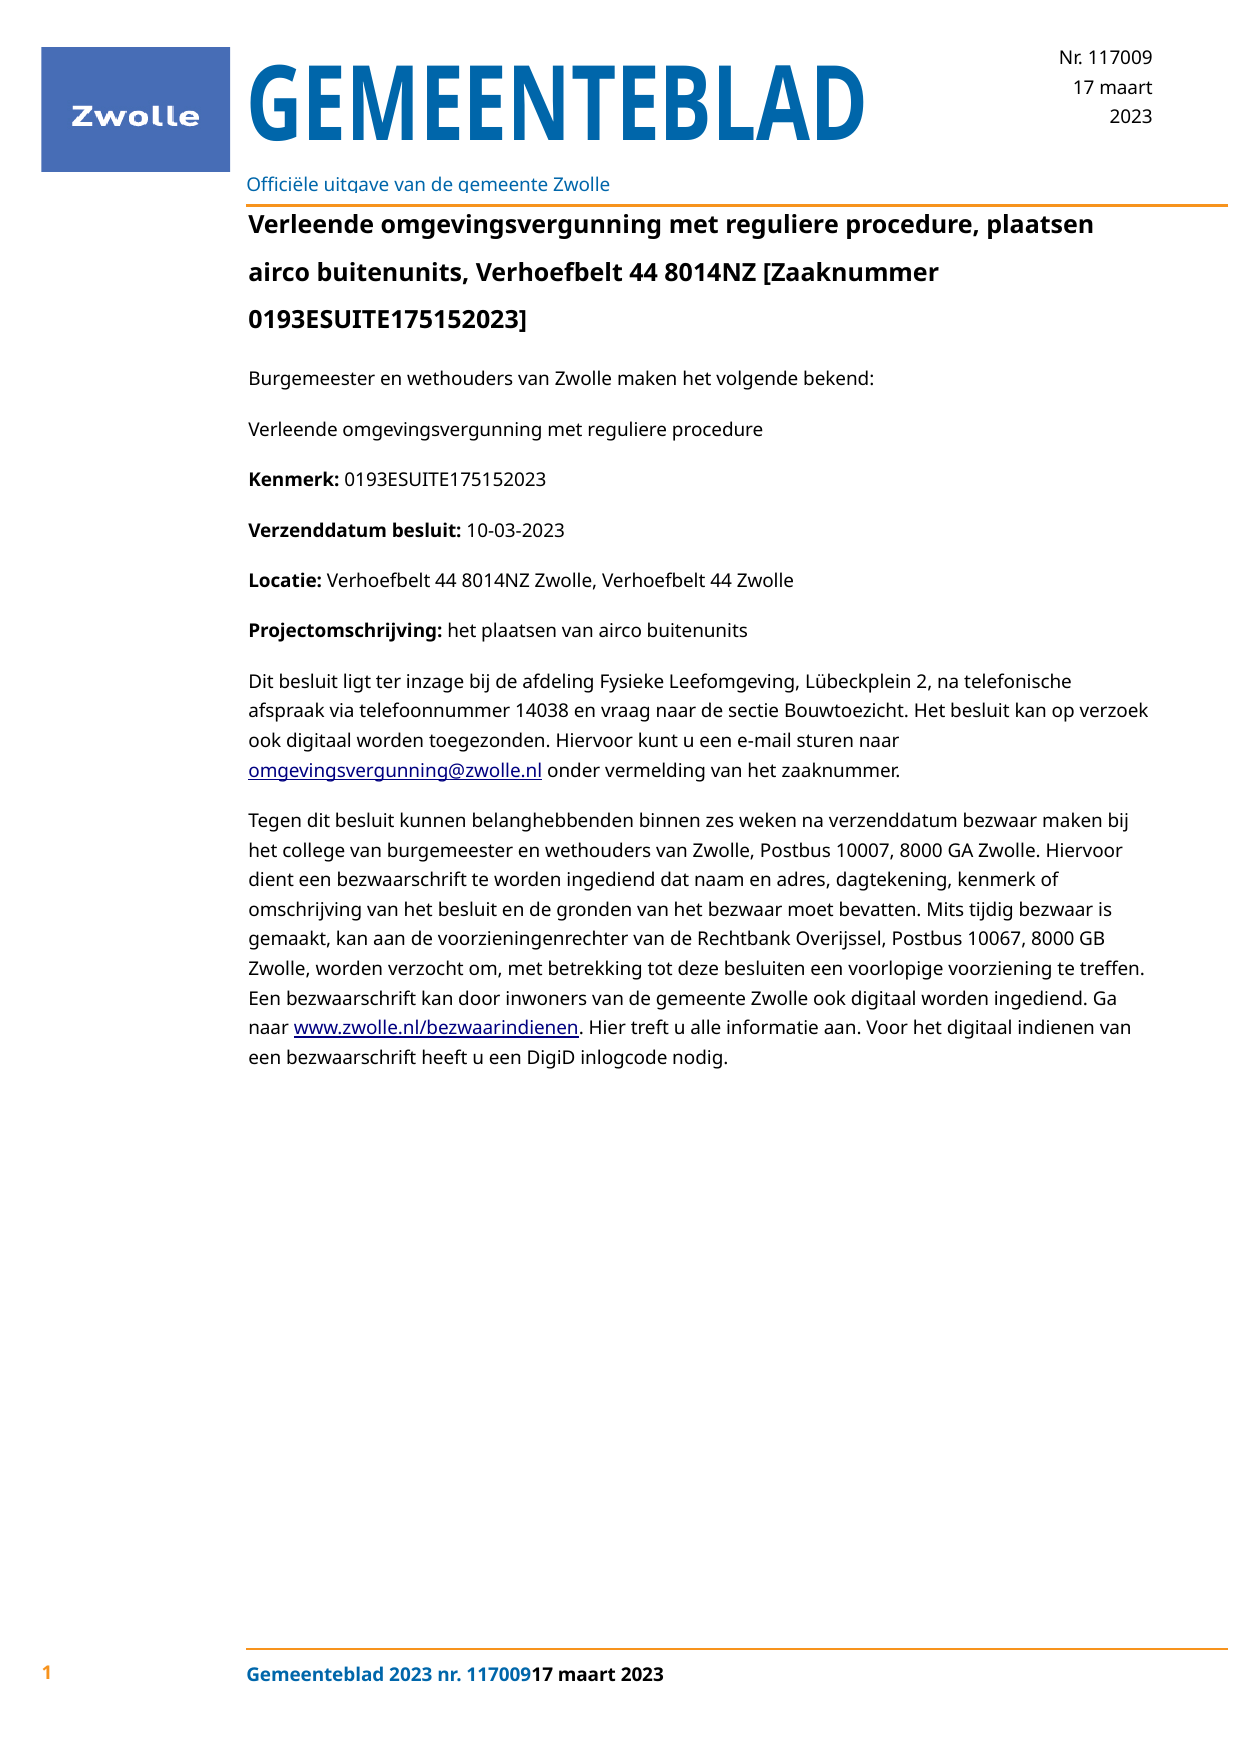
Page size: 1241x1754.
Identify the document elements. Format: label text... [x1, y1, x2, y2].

text Projectomschrijving: het plaatsen van airco buitenunits [248, 618, 1152, 643]
text Verleende omgevingsvergunning met reguliere procedure, plaatsen airco buitenunits, Verhoefbelt 44 8014NZ [Zaaknummer 0193ESUITE175152023] [248, 207, 1152, 336]
text Tegen dit besluit kunnen belanghebbenden binnen zes weken na verzenddatum bezwaar maken bij het college van burgemeester en wethouders van Zwolle, Postbus 10007, 8000 GA Zwolle. Hiervoor dient een bezwaarschrift te worden ingediend dat naam en adres, dagtekening, kenmerk of omschrijving van het besluit en de gronden van het bezwaar moet bevatten. Mits tijdig bezwaar is gemaakt, kan aan de voorzieningenrechter van de Rechtbank Overijssel, Postbus 10067, 8000 GB Zwolle, worden verzocht om, met betrekking tot deze besluiten een voorlopige voorziening te treffen. Een bezwaarschrift kan door inwoners van de gemeente Zwolle ook digitaal worden ingediend. Ga naar www.zwolle.nl/bezwaarindienen. Hier treft u alle informatie aan. Voor het digitaal indienen van een bezwaarschrift heeft u een DigiD inlogcode nodig. [248, 807, 1152, 1069]
text Dit besluit ligt ter inzage bij de afdeling Fysieke Leefomgeving, Lübeckplein 2, na telefonische afspraak via telefoonnummer 14038 en vraag naar de sectie Bouwtoezicht. Het besluit kan op verzoek ook digitaal worden toegezonden. Hiervoor kunt u een e-mail sturen naar omgevingsvergunning@zwolle.nl onder vermelding van het zaaknummer. [248, 668, 1152, 782]
text Verleende omgevingsvergunning met reguliere procedure [248, 416, 1152, 442]
text Kenmerk: 0193ESUITE175152023 [248, 466, 1152, 492]
text Locatie: Verhoefbelt 44 8014NZ Zwolle, Verhoefbelt 44 Zwolle [248, 567, 1152, 593]
text Verzenddatum besluit: 10-03-2023 [248, 517, 1152, 542]
picture [41, 47, 231, 172]
text Burgemeester en wethouders van Zwolle maken het volgende bekend: [248, 366, 1152, 391]
